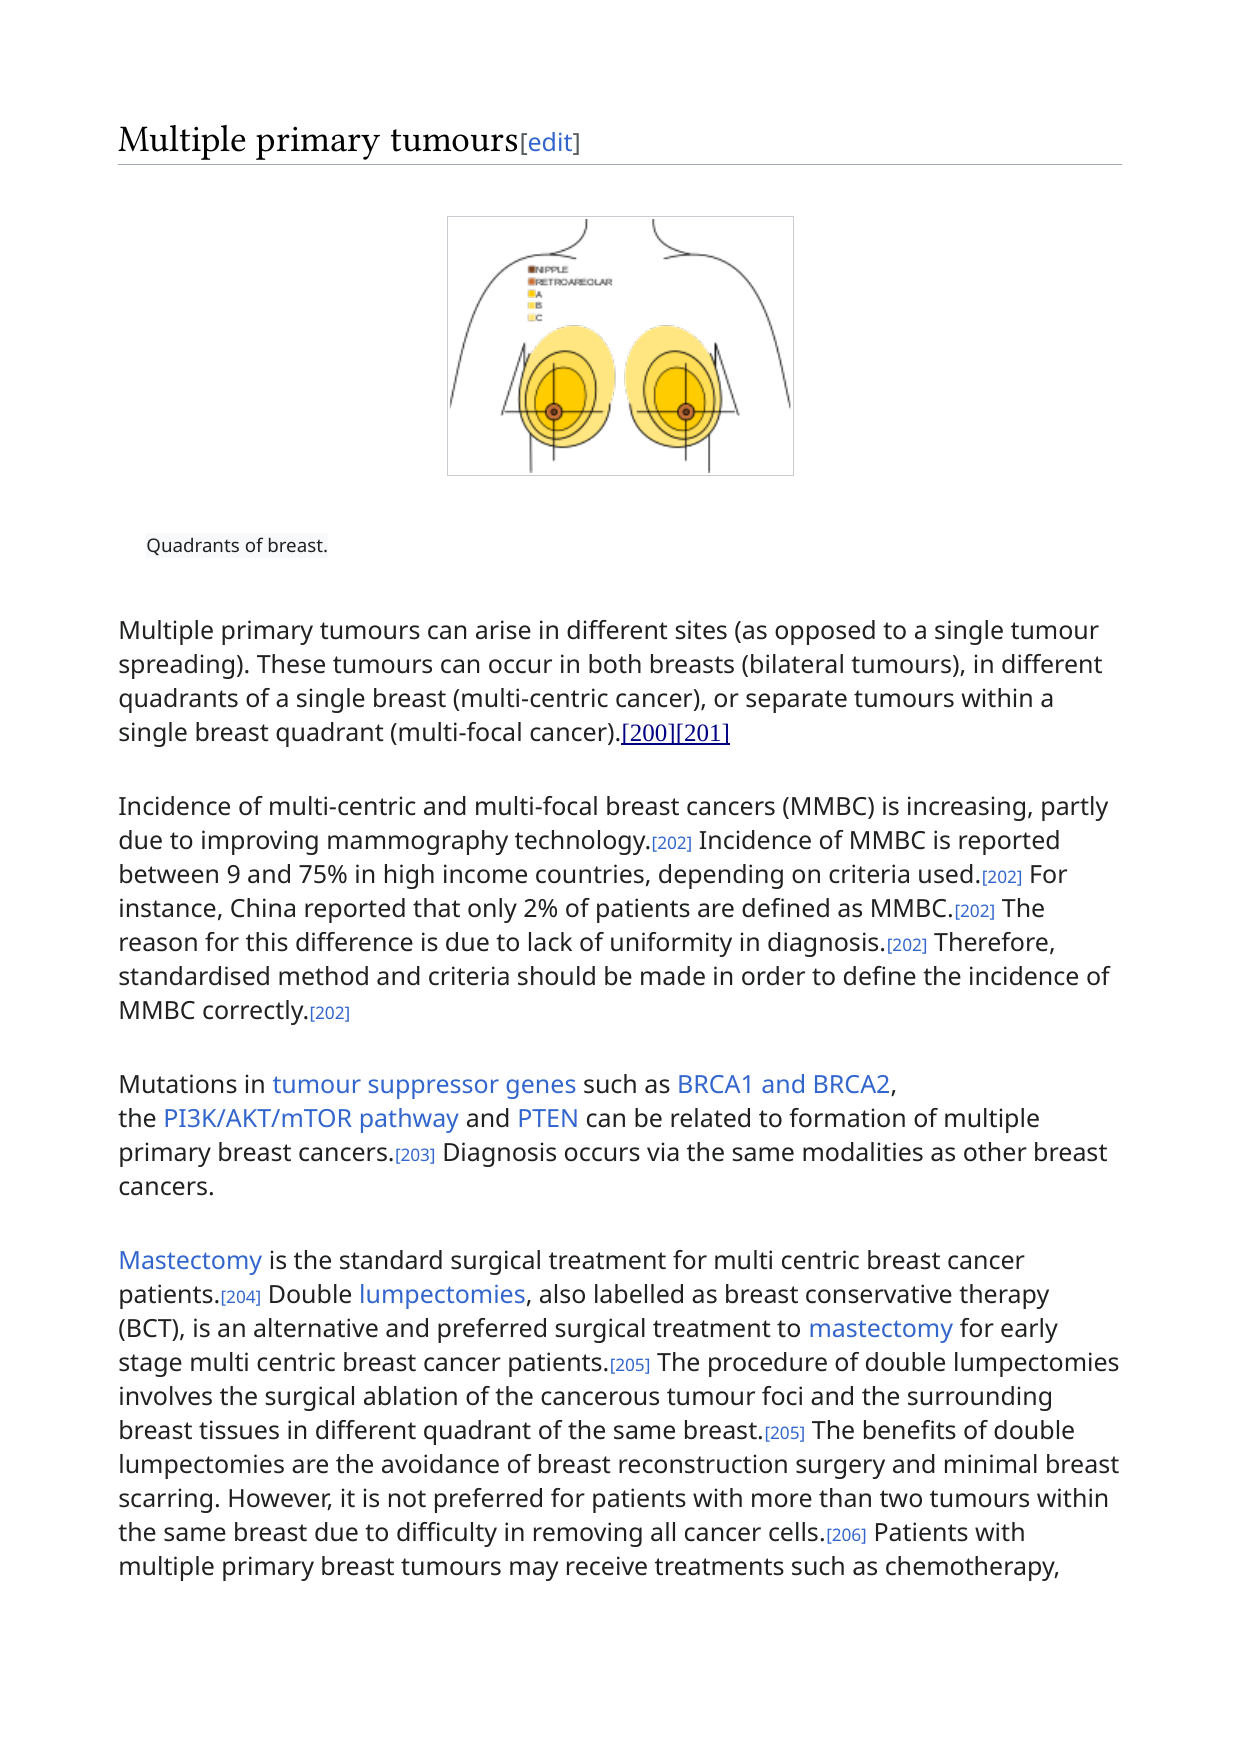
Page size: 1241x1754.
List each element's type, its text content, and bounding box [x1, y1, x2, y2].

text Incidence of multi-centric and multi-focal breast cancers (MMBC) is increasing, partly due to improving mammography technology.[202] Incidence of MMBC is reported between 9 and 75% in high income countries, depending on criteria used.[202] For instance, China reported that only 2% of patients are defined as MMBC.[202] The reason for this difference is due to lack of uniformity in diagnosis.[202] Therefore, standardised method and criteria should be made in order to define the incidence of MMBC correctly.[202] [118, 789, 1122, 1027]
text Multiple primary tumours can arise in different sites (as opposed to a single tumour spreading). These tumours can occur in both breasts (bilateral tumours), in different quadrants of a single breast (multi-centric cancer), or separate tumours within a single breast quadrant (multi-focal cancer).[200][201] [118, 613, 1122, 749]
text Quadrants of breast. [123, 532, 1122, 558]
picture [449, 219, 791, 473]
text Mutations in tumour suppressor genes such as BRCA1 and BRCA2, the PI3K/AKT/mTOR pathway and PTEN can be related to formation of multiple primary breast cancers.[203] Diagnosis occurs via the same modalities as other breast cancers. [118, 1067, 1122, 1203]
text Mastectomy is the standard surgical treatment for multi centric breast cancer patients.[204] Double lumpectomies, also labelled as breast conservative therapy (BCT), is an alternative and preferred surgical treatment to mastectomy for early stage multi centric breast cancer patients.[205] The procedure of double lumpectomies involves the surgical ablation of the cancerous tumour foci and the surrounding breast tissues in different quadrant of the same breast.[205] The benefits of double lumpectomies are the avoidance of breast reconstruction surgery and minimal breast scarring. However, it is not preferred for patients with more than two tumours within the same breast due to difficulty in removing all cancer cells.[206] Patients with multiple primary breast tumours may receive treatments such as chemotherapy, [118, 1242, 1122, 1583]
subtitle Multiple primary tumours[edit] [118, 118, 1122, 164]
